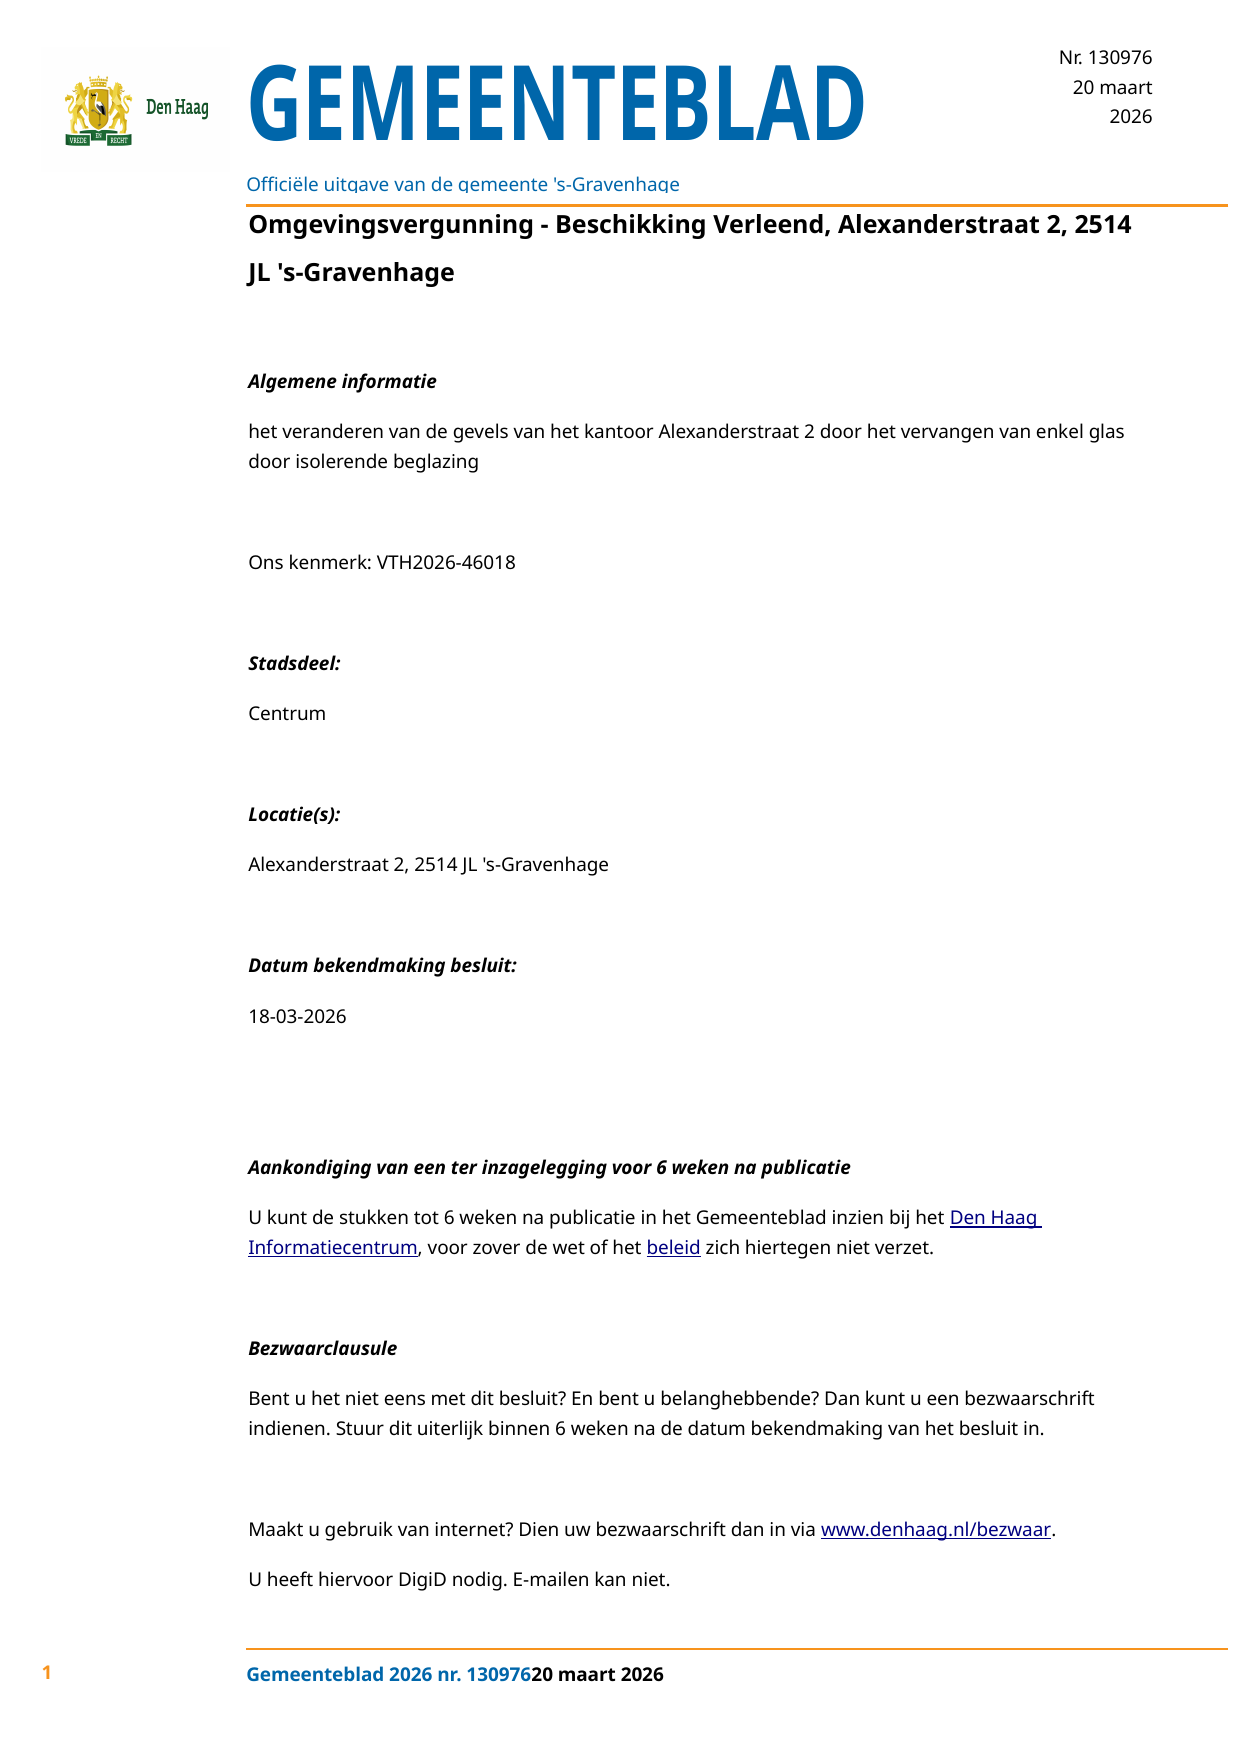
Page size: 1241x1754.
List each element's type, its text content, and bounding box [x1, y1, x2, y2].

text Ons kenmerk: VTH2026-46018 [248, 549, 1152, 575]
text U kunt de stukken tot 6 weken na publicatie in het Gemeenteblad inzien bij het Den Haag Informatiecentrum, voor zover de wet of het beleid zich hiertegen niet verzet. [248, 1204, 1152, 1260]
text het veranderen van de gevels van het kantoor Alexanderstraat 2 door het vervangen van enkel glas door isolerende beglazing [248, 419, 1152, 474]
text Maakt u gebruik van internet? Dien uw bezwaarschrift dan in via www.denhaag.nl/bezwaar. [248, 1516, 1152, 1542]
text Datum bekendmaking besluit: [248, 952, 1152, 978]
text Omgevingsvergunning - Beschikking Verleend, Alexanderstraat 2, 2514 JL 's-Gravenhage [248, 207, 1152, 288]
text Bent u het niet eens met dit besluit? En bent u belanghebbende? Dan kunt u een bezwaarschrift indienen. Stuur dit uiterlijk binnen 6 weken na de datum bekendmaking van het besluit in. [248, 1385, 1152, 1441]
text Algemene informatie [248, 368, 1152, 394]
text Locatie(s): [248, 801, 1152, 827]
text 18-03-2026 [248, 1003, 1152, 1029]
text Centrum [248, 700, 1152, 726]
text Stadsdeel: [248, 650, 1152, 676]
picture [41, 47, 231, 172]
text Alexanderstraat 2, 2514 JL 's-Gravenhage [248, 852, 1152, 877]
text Aankondiging van een ter inzagelegging voor 6 weken na publicatie [248, 1154, 1152, 1180]
text U heeft hiervoor DigiD nodig. E-mailen kan niet. [248, 1566, 1152, 1592]
text Bezwaarclausule [248, 1335, 1152, 1361]
